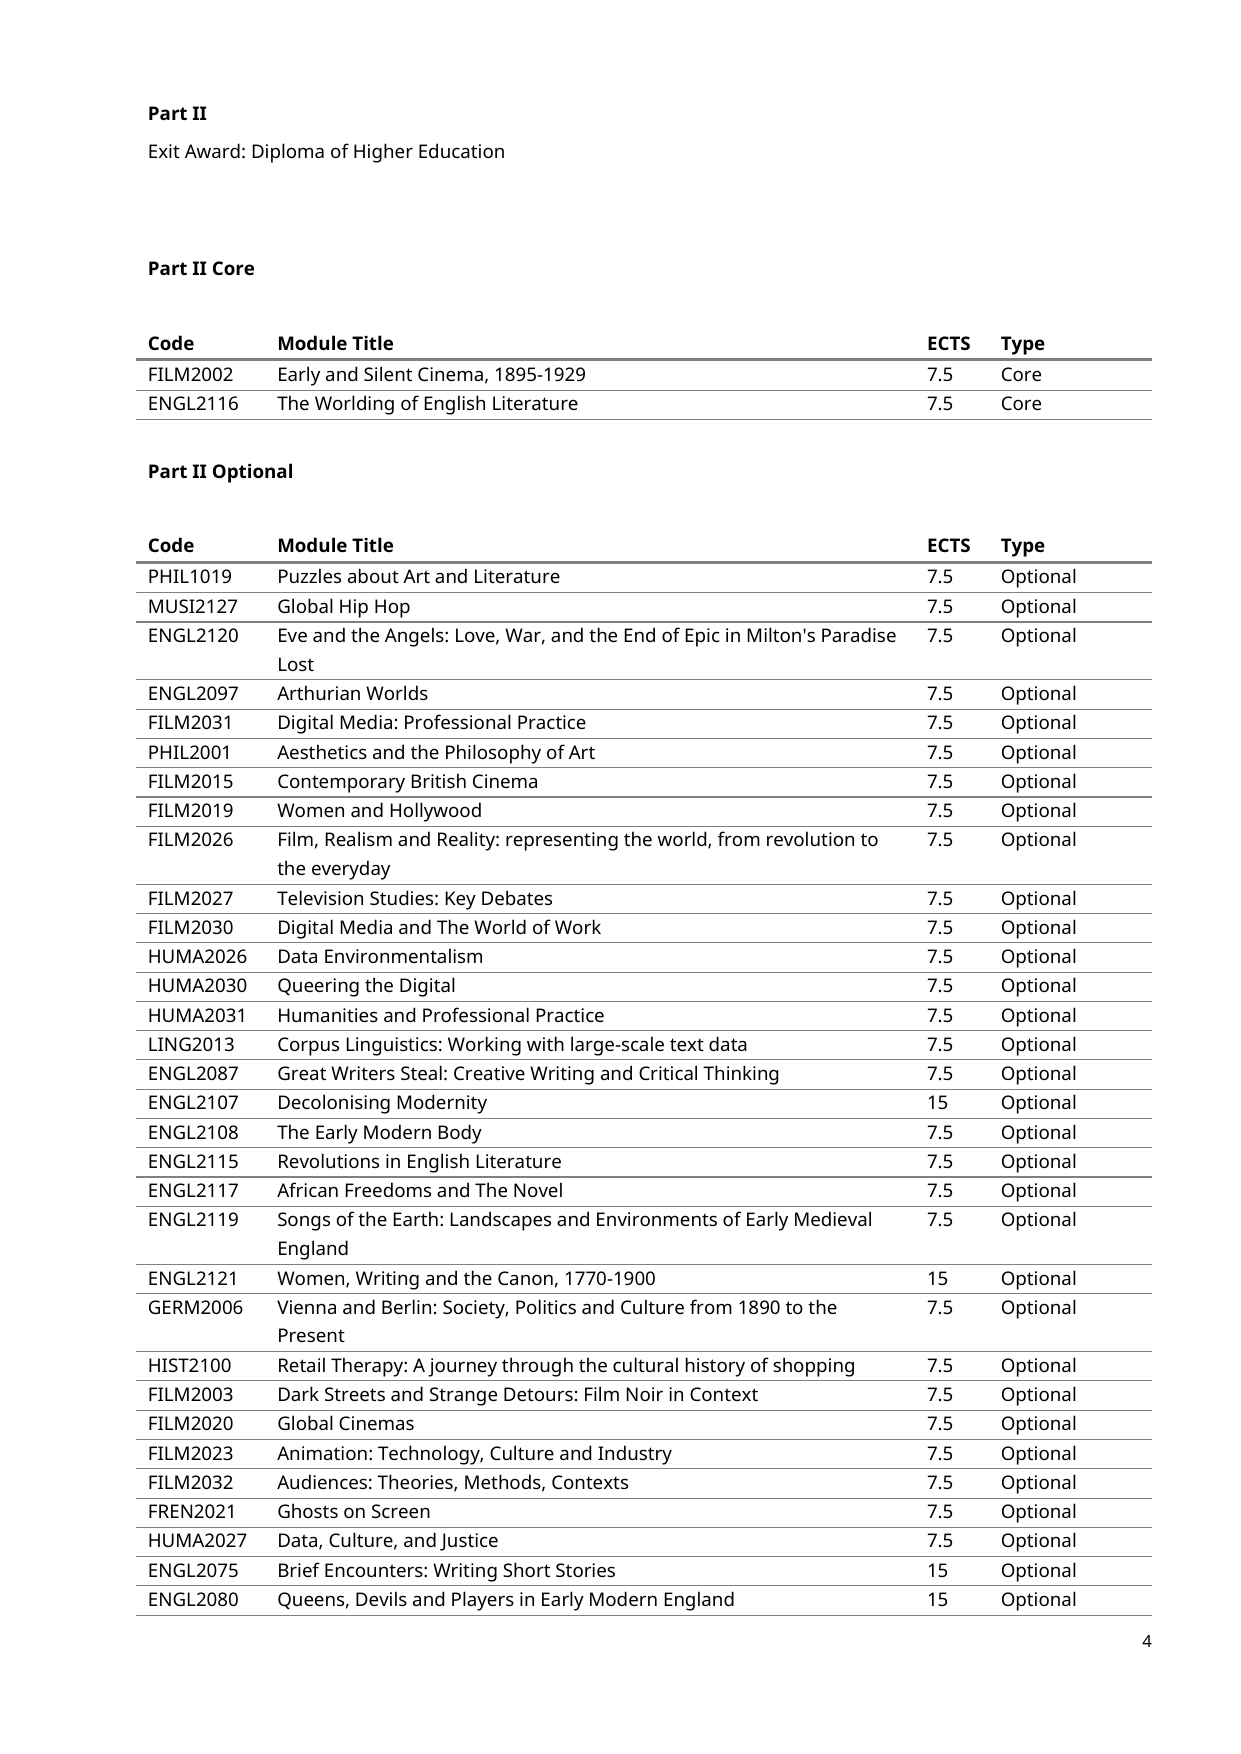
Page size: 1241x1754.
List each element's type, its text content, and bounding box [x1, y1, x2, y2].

table_cell Core [989, 391, 1152, 419]
table_cell Brief Encounters: Writing Short Stories [266, 1557, 916, 1585]
table_cell Type [989, 533, 1152, 561]
table_cell HUMA2027 [136, 1528, 266, 1556]
table_cell ENGL2108 [136, 1119, 266, 1147]
table_cell ENGL2087 [136, 1060, 266, 1089]
table_cell 7.5 [916, 1499, 989, 1527]
table_cell FILM2031 [136, 710, 266, 738]
table_cell 15 [916, 1265, 989, 1293]
table_cell 7.5 [916, 564, 989, 592]
table_cell 7.5 [916, 1294, 989, 1351]
table_cell FILM2003 [136, 1381, 266, 1409]
table_cell Optional [989, 885, 1152, 913]
table_cell FILM2026 [136, 827, 266, 884]
table_cell Data Environmentalism [266, 943, 916, 972]
table_cell Vienna and Berlin: Society, Politics and Culture from 1890 to the Present [266, 1294, 916, 1351]
table_cell Corpus Linguistics: Working with large-scale text data [266, 1031, 916, 1059]
table_cell 7.5 [916, 768, 989, 796]
table_cell 7.5 [916, 1002, 989, 1030]
table_cell ENGL2080 [136, 1586, 266, 1614]
table_cell 7.5 [916, 943, 989, 972]
table_cell Women, Writing and the Canon, 1770-1900 [266, 1265, 916, 1293]
table_cell 7.5 [916, 798, 989, 826]
table_cell ENGL2121 [136, 1265, 266, 1293]
table_cell 7.5 [916, 914, 989, 942]
table_cell 7.5 [916, 680, 989, 709]
table_cell Optional [989, 1060, 1152, 1089]
table_cell Core [989, 361, 1152, 389]
table_cell Dark Streets and Strange Detours: Film Noir in Context [266, 1381, 916, 1409]
table_cell Optional [989, 1440, 1152, 1468]
table_cell FILM2032 [136, 1469, 266, 1497]
table_cell 7.5 [916, 1528, 989, 1556]
table_cell Optional [989, 593, 1152, 621]
table_cell 7.5 [916, 1352, 989, 1380]
table_cell HUMA2026 [136, 943, 266, 972]
table_cell Optional [989, 1207, 1152, 1264]
table_cell Optional [989, 1090, 1152, 1118]
table_cell Queering the Digital [266, 973, 916, 1001]
table_cell 7.5 [916, 1178, 989, 1206]
table_cell Contemporary British Cinema [266, 768, 916, 796]
table_cell ENGL2119 [136, 1207, 266, 1264]
table_cell 7.5 [916, 1411, 989, 1439]
table_cell ENGL2120 [136, 623, 266, 679]
table_cell ECTS [916, 533, 989, 561]
table_cell Module Title [266, 330, 916, 358]
table_cell Women and Hollywood [266, 798, 916, 826]
table_cell ENGL2075 [136, 1557, 266, 1585]
table_cell 7.5 [916, 1207, 989, 1264]
table_cell Global Hip Hop [266, 593, 916, 621]
table_cell HUMA2031 [136, 1002, 266, 1030]
table_cell Eve and the Angels: Love, War, and the End of Epic in Milton's Paradise Lost [266, 623, 916, 679]
table_cell PHIL2001 [136, 739, 266, 767]
table_cell Optional [989, 1586, 1152, 1614]
table_cell Audiences: Theories, Methods, Contexts [266, 1469, 916, 1497]
table_cell ECTS [916, 330, 989, 358]
table_cell HUMA2030 [136, 973, 266, 1001]
table_cell ENGL2107 [136, 1090, 266, 1118]
table_cell Decolonising Modernity [266, 1090, 916, 1118]
table_cell FILM2015 [136, 768, 266, 796]
table_cell Great Writers Steal: Creative Writing and Critical Thinking [266, 1060, 916, 1089]
table_cell Optional [989, 973, 1152, 1001]
table_cell Module Title [266, 533, 916, 561]
table_cell 7.5 [916, 973, 989, 1001]
table_cell ENGL2115 [136, 1148, 266, 1176]
table_cell Animation: Technology, Culture and Industry [266, 1440, 916, 1468]
table_cell Optional [989, 1499, 1152, 1527]
table_cell Film, Realism and Reality: representing the world, from revolution to the everyday [266, 827, 916, 884]
table_cell Optional [989, 1119, 1152, 1147]
table_cell Optional [989, 827, 1152, 884]
table_cell Optional [989, 1178, 1152, 1206]
table_cell 7.5 [916, 391, 989, 419]
table_cell Optional [989, 739, 1152, 767]
table_cell Aesthetics and the Philosophy of Art [266, 739, 916, 767]
table_cell Ghosts on Screen [266, 1499, 916, 1527]
table_cell Early and Silent Cinema, 1895-1929 [266, 361, 916, 389]
table_cell Optional [989, 1381, 1152, 1409]
table_cell GERM2006 [136, 1294, 266, 1351]
table_cell 7.5 [916, 1381, 989, 1409]
table_cell Optional [989, 1148, 1152, 1176]
table_cell Type [989, 330, 1152, 358]
table_cell 7.5 [916, 1148, 989, 1176]
table_cell 7.5 [916, 739, 989, 767]
table_cell Code [136, 533, 266, 561]
table_cell Optional [989, 623, 1152, 679]
table_cell Songs of the Earth: Landscapes and Environments of Early Medieval England [266, 1207, 916, 1264]
table_cell HIST2100 [136, 1352, 266, 1380]
table_cell Optional [989, 1557, 1152, 1585]
table_cell FILM2023 [136, 1440, 266, 1468]
table_cell The Early Modern Body [266, 1119, 916, 1147]
table_cell PHIL1019 [136, 564, 266, 592]
table_cell Revolutions in English Literature [266, 1148, 916, 1176]
table_cell Arthurian Worlds [266, 680, 916, 709]
table_cell 7.5 [916, 885, 989, 913]
table_cell Part II Core [136, 217, 1152, 330]
table_cell 7.5 [916, 827, 989, 884]
table_cell Queens, Devils and Players in Early Modern England [266, 1586, 916, 1614]
table_cell MUSI2127 [136, 593, 266, 621]
table_cell 15 [916, 1586, 989, 1614]
table_cell Global Cinemas [266, 1411, 916, 1439]
table_cell Humanities and Professional Practice [266, 1002, 916, 1030]
table_cell Optional [989, 1528, 1152, 1556]
table_cell Optional [989, 943, 1152, 972]
table_cell Optional [989, 710, 1152, 738]
table_cell 7.5 [916, 623, 989, 679]
table_cell Optional [989, 1031, 1152, 1059]
table_cell 7.5 [916, 710, 989, 738]
table_cell Optional [989, 1002, 1152, 1030]
table_cell 7.5 [916, 1119, 989, 1147]
table_cell Optional [989, 1469, 1152, 1497]
table_cell Data, Culture, and Justice [266, 1528, 916, 1556]
table_cell Optional [989, 1352, 1152, 1380]
table_cell Optional [989, 1294, 1152, 1351]
table_cell Part II Exit Award: Diploma of Higher Education [136, 99, 1152, 217]
table_cell 7.5 [916, 1440, 989, 1468]
table_cell African Freedoms and The Novel [266, 1178, 916, 1206]
table_cell FILM2019 [136, 798, 266, 826]
table_cell 15 [916, 1557, 989, 1585]
table_cell Digital Media: Professional Practice [266, 710, 916, 738]
table_cell The Worlding of English Literature [266, 391, 916, 419]
table_cell FREN2021 [136, 1499, 266, 1527]
table_cell Code [136, 330, 266, 358]
table_cell Optional [989, 564, 1152, 592]
table_cell ENGL2117 [136, 1178, 266, 1206]
table_cell Optional [989, 798, 1152, 826]
table_cell 7.5 [916, 593, 989, 621]
table_cell Digital Media and The World of Work [266, 914, 916, 942]
table_cell Part II Optional [136, 420, 1152, 532]
table_cell FILM2027 [136, 885, 266, 913]
table_cell 7.5 [916, 1469, 989, 1497]
table_cell ENGL2116 [136, 391, 266, 419]
table_cell Optional [989, 680, 1152, 709]
table_cell FILM2002 [136, 361, 266, 389]
table_cell Optional [989, 1265, 1152, 1293]
table_cell Puzzles about Art and Literature [266, 564, 916, 592]
table_cell 7.5 [916, 361, 989, 389]
table_cell Optional [989, 1411, 1152, 1439]
table_cell Optional [989, 768, 1152, 796]
table_cell Retail Therapy: A journey through the cultural history of shopping [266, 1352, 916, 1380]
table_cell Television Studies: Key Debates [266, 885, 916, 913]
table_cell 7.5 [916, 1060, 989, 1089]
table_cell ENGL2097 [136, 680, 266, 709]
table_cell FILM2030 [136, 914, 266, 942]
table_cell LING2013 [136, 1031, 266, 1059]
table_cell FILM2020 [136, 1411, 266, 1439]
table_cell 7.5 [916, 1031, 989, 1059]
table_cell 15 [916, 1090, 989, 1118]
table_cell Optional [989, 914, 1152, 942]
